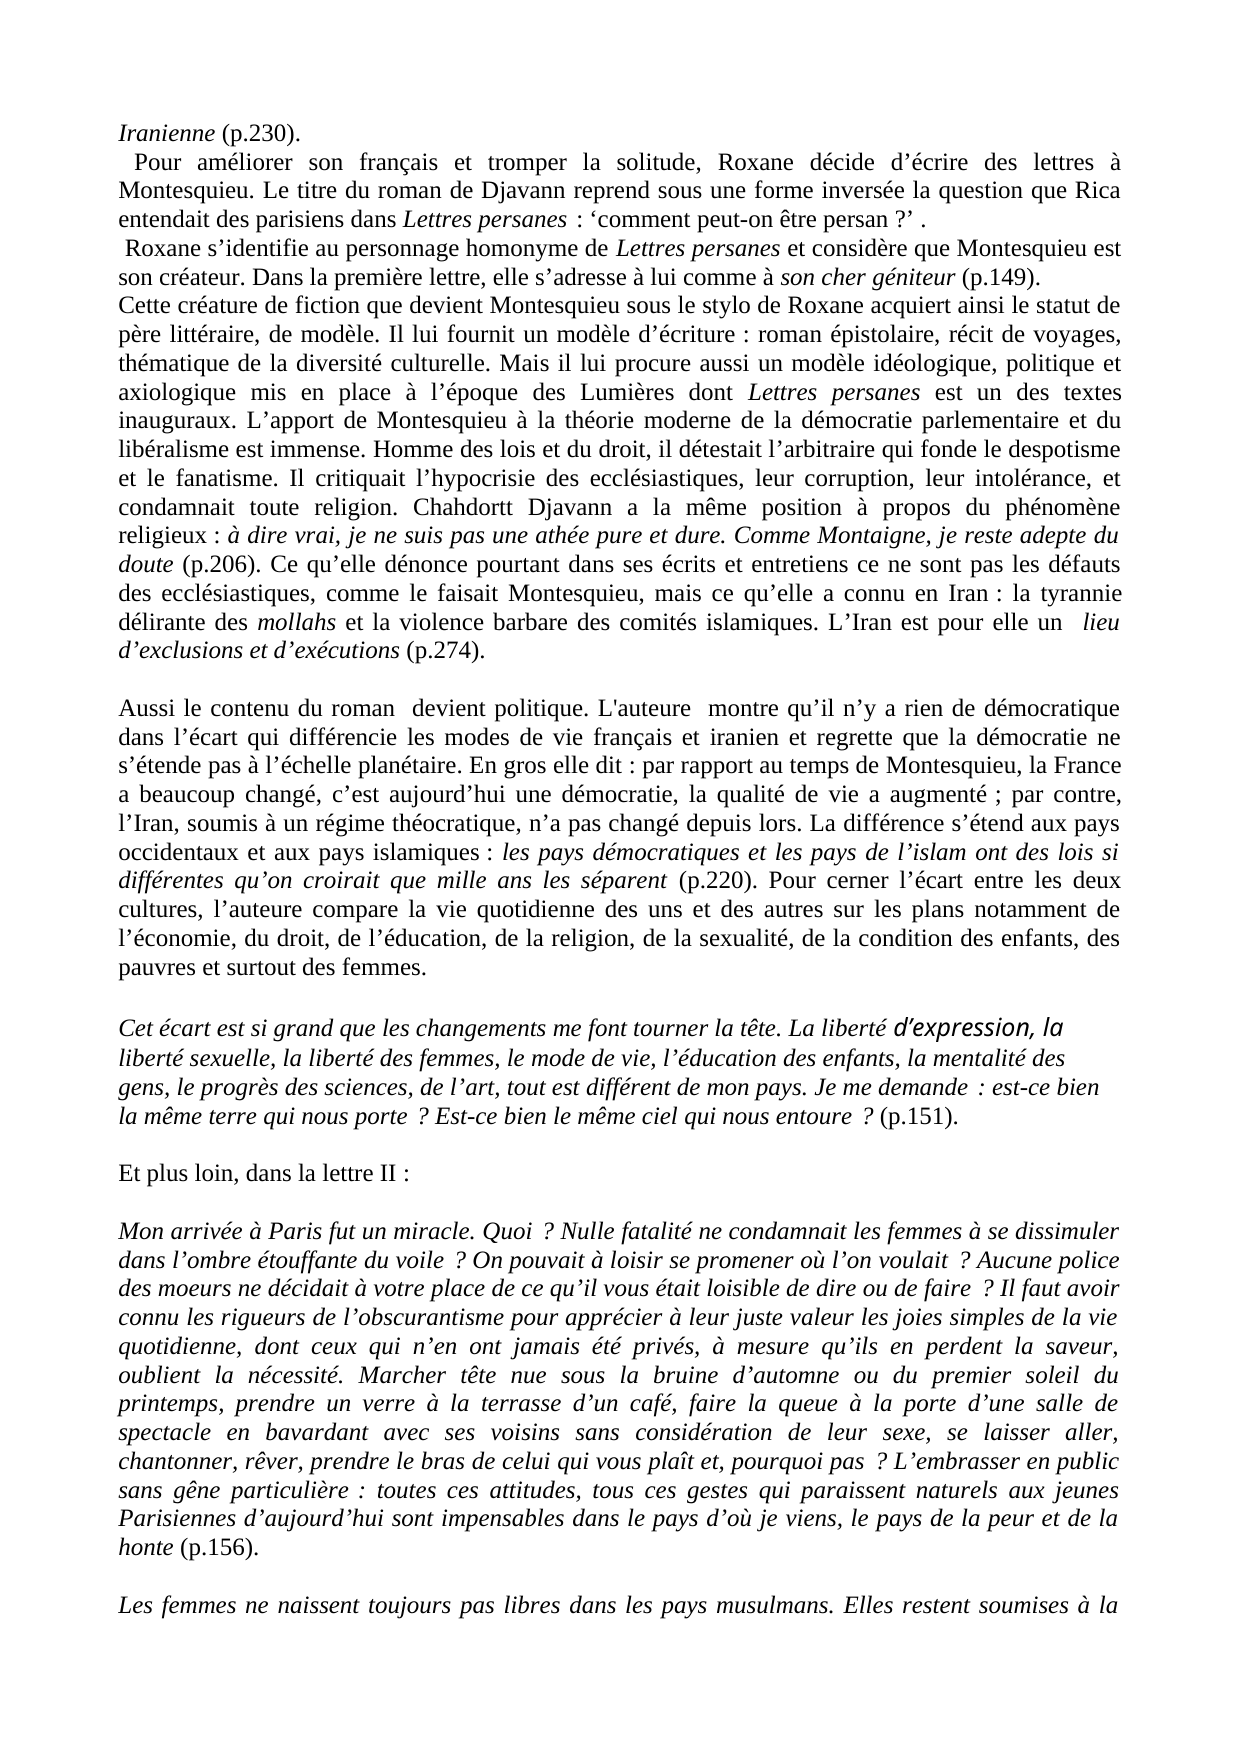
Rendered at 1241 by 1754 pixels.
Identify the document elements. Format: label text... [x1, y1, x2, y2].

text Roxane s’identifie au personnage homonyme de Lettres persanes et considère que Montesquieu est son créateur. Dans la première lettre, elle s’adresse à lui comme à son cher géniteur (p.149). [118, 233, 1122, 291]
text Cette créature de fiction que devient Montesquieu sous le stylo de Roxane acquiert ainsi le statut de père littéraire, de modèle. Il lui fournit un modèle d’écriture : roman épistolaire, récit de voyages, thématique de la diversité culturelle. Mais il lui procure aussi un modèle idéologique, politique et axiologique mis en place à l’époque des Lumières dont Lettres persanes est un des textes inauguraux. L’apport de Montesquieu à la théorie moderne de la démocratie parlementaire et du libéralisme est immense. Homme des lois et du droit, il détestait l’arbitraire qui fonde le despotisme et le fanatisme. Il critiquait l’hypocrisie des ecclésiastiques, leur corruption, leur intolérance, et condamnait toute religion. Chahdortt Djavann a la même position à propos du phénomène religieux : à dire vrai, je ne suis pas une athée pure et dure. Comme Montaigne, je reste adepte du doute (p.206). Ce qu’elle dénonce pourtant dans ses écrits et entretiens ce ne sont pas les défauts des ecclésiastiques, comme le faisait Montesquieu, mais ce qu’elle a connu en Iran : la tyrannie délirante des mollahs et la violence barbare des comités islamiques. L’Iran est pour elle un lieu d’exclusions et d’exécutions (p.274). [118, 291, 1122, 664]
text Pour améliorer son français et tromper la solitude, Roxane décide d’écrire des lettres à Montesquieu. Le titre du roman de Djavann reprend sous une forme inversée la question que Rica entendait des parisiens dans Lettres persanes : ‘comment peut-on être persan ?’ . [118, 147, 1122, 233]
text Et plus loin, dans la lettre II : [118, 1158, 1122, 1187]
text Iranienne (p.230). [118, 118, 1122, 147]
text Les femmes ne naissent toujours pas libres dans les pays musulmans. Elles restent soumises à la [118, 1590, 1122, 1618]
text Cet écart est si grand que les changements me font tourner la tête. La liberté d’expression, la liberté sexuelle, la liberté des femmes, le mode de vie, l’éducation des enfants, la mentalité des gens, le progrès des sciences, de l’art, tout est différent de mon pays. Je me demande : est-ce bien la même terre qui nous porte ? Est-ce bien le même ciel qui nous entoure ? (p.151). [118, 1009, 1122, 1130]
text Mon arrivée à Paris fut un miracle. Quoi ? Nulle fatalité ne condamnait les femmes à se dissimuler dans l’ombre étouffante du voile ? On pouvait à loisir se promener où l’on voulait ? Aucune police des moeurs ne décidait à votre place de ce qu’il vous était loisible de dire ou de faire ? Il faut avoir connu les rigueurs de l’obscurantisme pour apprécier à leur juste valeur les joies simples de la vie quotidienne, dont ceux qui n’en ont jamais été privés, à mesure qu’ils en perdent la saveur, oublient la nécessité. Marcher tête nue sous la bruine d’automne ou du premier soleil du printemps, prendre un verre à la terrasse d’un café, faire la queue à la porte d’une salle de spectacle en bavardant avec ses voisins sans considération de leur sexe, se laisser aller, chantonner, rêver, prendre le bras de celui qui vous plaît et, pourquoi pas ? L’embrasser en public sans gêne particulière : toutes ces attitudes, tous ces gestes qui paraissent naturels aux jeunes Parisiennes d’aujourd’hui sont impensables dans le pays d’où je viens, le pays de la peur et de la honte (p.156). [118, 1216, 1122, 1561]
text Aussi le contenu du roman devient politique. L'auteure montre qu’il n’y a rien de démocratique dans l’écart qui différencie les modes de vie français et iranien et regrette que la démocratie ne s’étende pas à l’échelle planétaire. En gros elle dit : par rapport au temps de Montesquieu, la France a beaucoup changé, c’est aujourd’hui une démocratie, la qualité de vie a augmenté ; par contre, l’Iran, soumis à un régime théocratique, n’a pas changé depuis lors. La différence s’étend aux pays occidentaux et aux pays islamiques : les pays démocratiques et les pays de l’islam ont des lois si différentes qu’on croirait que mille ans les séparent (p.220). Pour cerner l’écart entre les deux cultures, l’auteure compare la vie quotidienne des uns et des autres sur les plans notamment de l’économie, du droit, de l’éducation, de la religion, de la sexualité, de la condition des enfants, des pauvres et surtout des femmes. [118, 693, 1122, 981]
